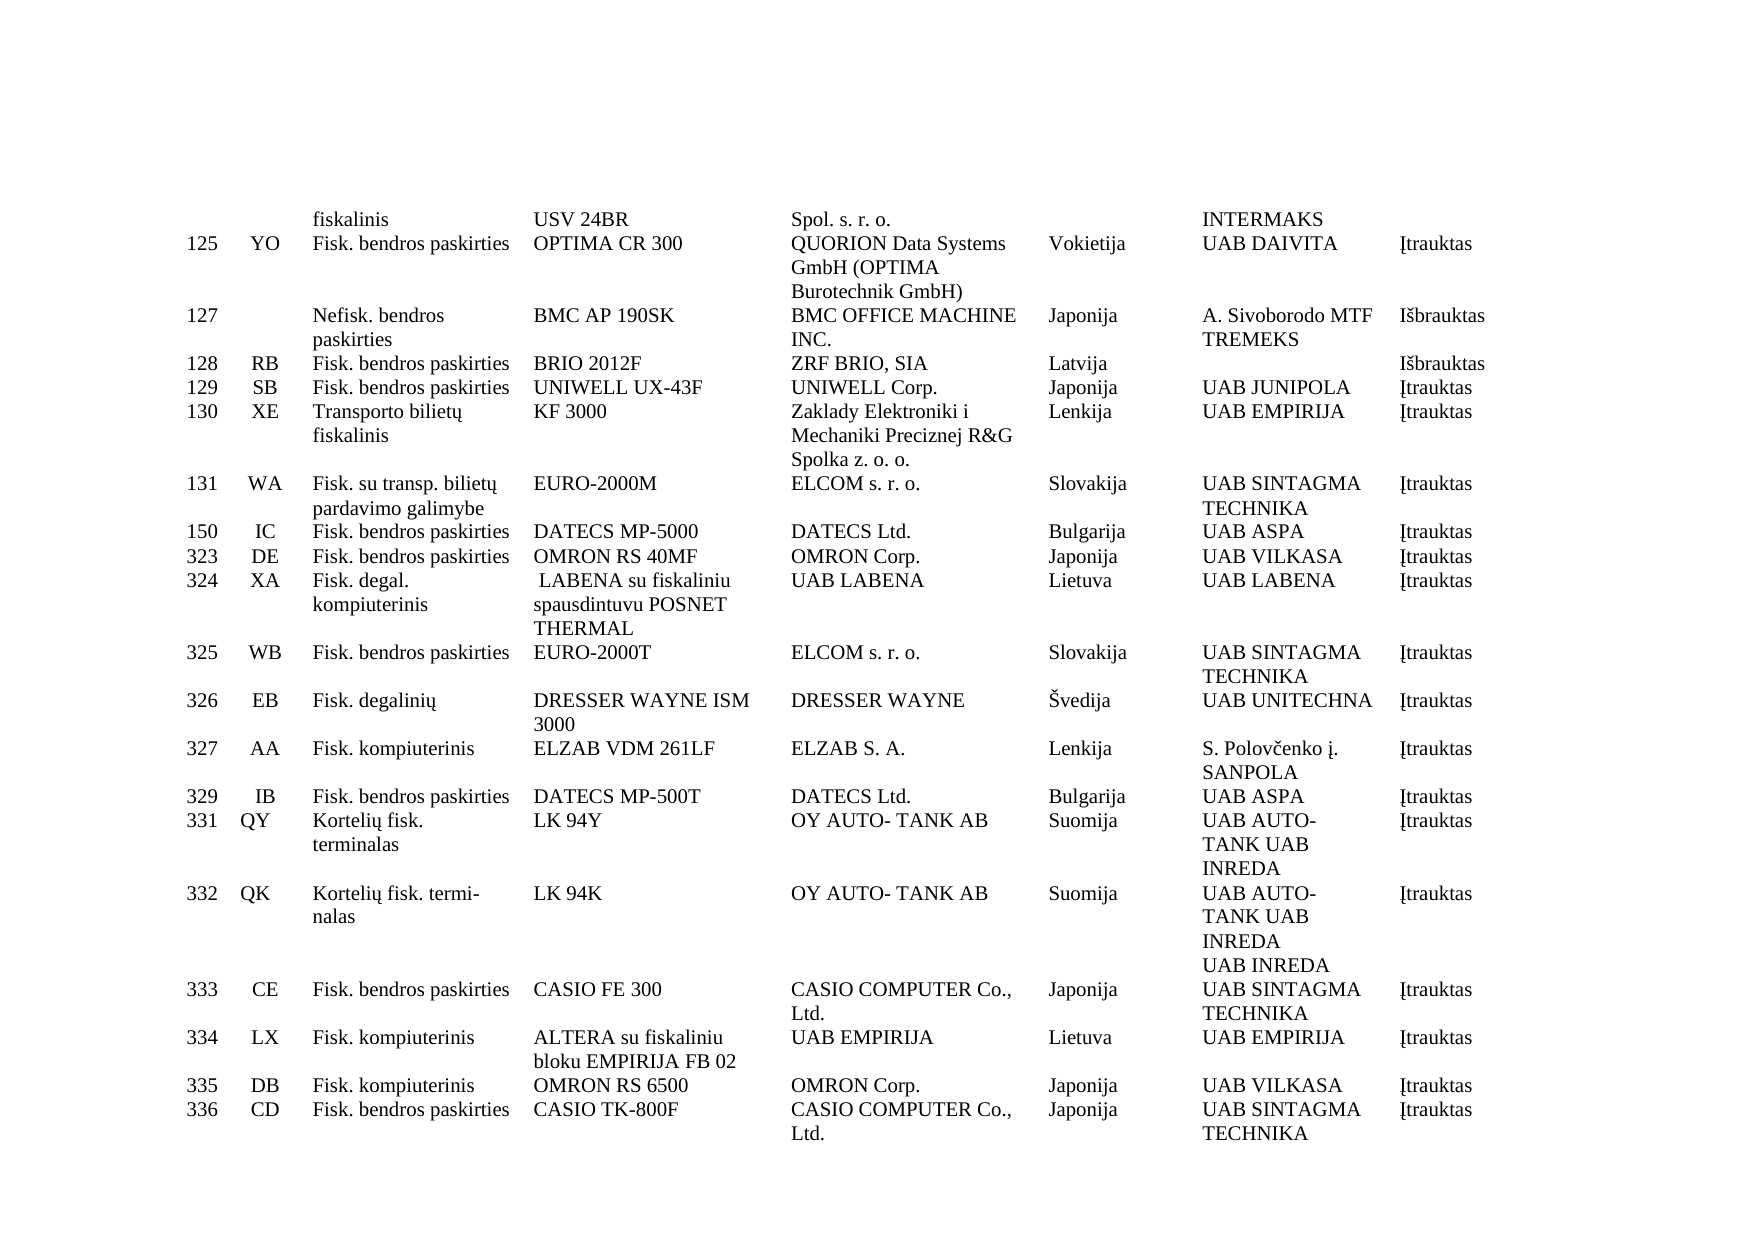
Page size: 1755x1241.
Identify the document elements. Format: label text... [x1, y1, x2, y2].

table_cell OPTIMA CR 300 [522, 231, 779, 303]
table_cell Įtrauktas [1388, 520, 1536, 543]
table_cell Įtrauktas [1388, 808, 1536, 880]
table_cell USV 24BR [522, 207, 779, 231]
table_cell Įtrauktas [1388, 231, 1536, 303]
table_cell ELCOM s. r. o. [780, 640, 1037, 688]
table_cell [100, 207, 229, 231]
table_cell S. Polovčenko į. SANPOLA [1191, 736, 1388, 784]
table_cell Išbrauktas [1388, 351, 1536, 375]
table_cell UAB EMPIRIJA [780, 1025, 1037, 1073]
table_cell LK 94Y [522, 808, 779, 880]
table_cell XA [229, 568, 301, 640]
table_cell [1388, 953, 1536, 977]
table_cell DATECS MP-5000 [522, 520, 779, 543]
table_cell UAB AUTO- TANK UAB INREDA [1191, 808, 1388, 880]
table_cell Suomija [1037, 808, 1191, 880]
table_cell Japonija [1037, 1097, 1191, 1145]
table_cell 323 [100, 544, 229, 568]
table_cell SB [229, 375, 301, 399]
table_cell 150 [100, 520, 229, 543]
table_cell Įtrauktas [1388, 568, 1536, 640]
table_cell Fisk. kompiuterinis [301, 736, 522, 784]
table_cell Fisk. kompiuterinis [301, 1025, 522, 1073]
table_cell LABENA su fiskaliniu spausdintuvu POSNET THERMAL [522, 568, 779, 640]
table_cell UAB VILKASA [1191, 544, 1388, 568]
table_cell ELCOM s. r. o. [780, 471, 1037, 519]
table_cell UAB SINTAGMA TECHNIKA [1191, 471, 1388, 519]
table_cell Slovakija [1037, 640, 1191, 688]
table_cell Lietuva [1037, 568, 1191, 640]
table_cell WB [229, 640, 301, 688]
table_cell UAB LABENA [1191, 568, 1388, 640]
table_cell CD [229, 1097, 301, 1145]
table_cell Įtrauktas [1388, 784, 1536, 808]
table_cell Fisk. bendros paskirties [301, 1097, 522, 1145]
table_cell [100, 953, 229, 977]
table_cell 128 [100, 351, 229, 375]
table_cell ELZAB VDM 261LF [522, 736, 779, 784]
table_cell BRIO 2012F [522, 351, 779, 375]
table_cell Slovakija [1037, 471, 1191, 519]
table_cell 332 [100, 880, 229, 953]
table_cell Fisk. bendros paskirties [301, 231, 522, 303]
table_cell 131 [100, 471, 229, 519]
table_cell Japonija [1037, 1073, 1191, 1097]
table_cell [1037, 207, 1191, 231]
table_cell Lenkija [1037, 399, 1191, 471]
table_cell UAB INREDA [1191, 953, 1388, 977]
table_cell UAB UNITECHNA [1191, 688, 1388, 736]
table_cell QUORION Data Systems GmbH (OPTIMA Burotechnik GmbH) [780, 231, 1037, 303]
table_cell Įtrauktas [1388, 688, 1536, 736]
table_cell UAB VILKASA [1191, 1073, 1388, 1097]
table_cell UAB SINTAGMA TECHNIKA [1191, 1097, 1388, 1145]
table_cell UAB LABENA [780, 568, 1037, 640]
table_cell Išbrauktas [1388, 303, 1536, 351]
table_cell 127 [100, 303, 229, 351]
table_cell [229, 953, 301, 977]
table_cell [229, 303, 301, 351]
table_cell DATECS MP-500T [522, 784, 779, 808]
table_cell UAB DAIVITA [1191, 231, 1388, 303]
table_cell Įtrauktas [1388, 471, 1536, 519]
table_cell Bulgarija [1037, 784, 1191, 808]
table_cell Įtrauktas [1388, 977, 1536, 1025]
table_cell Fisk. degal. kompiuterinis [301, 568, 522, 640]
table_cell LX [229, 1025, 301, 1073]
table_cell Fisk. bendros paskirties [301, 351, 522, 375]
table_cell Švedija [1037, 688, 1191, 736]
table_cell Japonija [1037, 544, 1191, 568]
table_cell DRESSER WAYNE ISM 3000 [522, 688, 779, 736]
table_cell Japonija [1037, 977, 1191, 1025]
table_cell YO [229, 231, 301, 303]
table_cell Fisk. bendros paskirties [301, 375, 522, 399]
table_cell QK [229, 880, 301, 953]
table_cell UAB ASPA [1191, 784, 1388, 808]
table_cell UNIWELL UX-43F [522, 375, 779, 399]
table_cell 325 [100, 640, 229, 688]
table_cell XE [229, 399, 301, 471]
table_cell QY [229, 808, 301, 880]
table_cell Įtrauktas [1388, 640, 1536, 688]
table_cell Japonija [1037, 375, 1191, 399]
table_cell Transporto bilietų fiskalinis [301, 399, 522, 471]
table_cell Įtrauktas [1388, 544, 1536, 568]
table_cell Lietuva [1037, 1025, 1191, 1073]
table_cell RB [229, 351, 301, 375]
table_cell 324 [100, 568, 229, 640]
table_cell UNIWELL Corp. [780, 375, 1037, 399]
table_cell OY AUTO- TANK AB [780, 880, 1037, 953]
table_cell 326 [100, 688, 229, 736]
table_cell [1388, 207, 1536, 231]
table_cell UAB ASPA [1191, 520, 1388, 543]
table_cell Įtrauktas [1388, 736, 1536, 784]
table_cell IB [229, 784, 301, 808]
table_cell 336 [100, 1097, 229, 1145]
table_cell EURO-2000M [522, 471, 779, 519]
table_cell 329 [100, 784, 229, 808]
table_cell Kortelių fisk. terminalas [301, 808, 522, 880]
table_cell OMRON Corp. [780, 1073, 1037, 1097]
table_cell OMRON RS 40MF [522, 544, 779, 568]
table_cell ALTERA su fiskaliniu bloku EMPIRIJA FB 02 [522, 1025, 779, 1073]
table_cell Latvija [1037, 351, 1191, 375]
table_cell DATECS Ltd. [780, 520, 1037, 543]
table_cell Vokietija [1037, 231, 1191, 303]
table_cell 125 [100, 231, 229, 303]
table_cell UAB SINTAGMA TECHNIKA [1191, 977, 1388, 1025]
table_cell UAB JUNIPOLA [1191, 375, 1388, 399]
table_cell LK 94K [522, 880, 779, 953]
table_cell UAB EMPIRIJA [1191, 1025, 1388, 1073]
table_cell [1037, 953, 1191, 977]
table_cell BMC AP 190SK [522, 303, 779, 351]
table_cell Fisk. bendros paskirties [301, 520, 522, 543]
table_cell 129 [100, 375, 229, 399]
table_cell Įtrauktas [1388, 880, 1536, 953]
table_cell CASIO COMPUTER Co., Ltd. [780, 1097, 1037, 1145]
table_cell Lenkija [1037, 736, 1191, 784]
table_cell DRESSER WAYNE [780, 688, 1037, 736]
table_cell A. Sivoborodo MTF TREMEKS [1191, 303, 1388, 351]
table_cell [1191, 351, 1388, 375]
table_cell Įtrauktas [1388, 1097, 1536, 1145]
table_cell EURO-2000T [522, 640, 779, 688]
table_cell Fisk. bendros paskirties [301, 977, 522, 1025]
table_cell IC [229, 520, 301, 543]
table_cell 130 [100, 399, 229, 471]
table_cell UAB EMPIRIJA [1191, 399, 1388, 471]
table_cell Nefisk. bendros paskirties [301, 303, 522, 351]
table_cell EB [229, 688, 301, 736]
table_cell CASIO TK-800F [522, 1097, 779, 1145]
table_cell WA [229, 471, 301, 519]
table_cell Zaklady Elektroniki i Mechaniki Preciznej R&G Spolka z. o. o. [780, 399, 1037, 471]
table_cell Fisk. bendros paskirties [301, 784, 522, 808]
table_cell OY AUTO- TANK AB [780, 808, 1037, 880]
table_cell Japonija [1037, 303, 1191, 351]
table_cell CE [229, 977, 301, 1025]
table_cell CASIO FE 300 [522, 977, 779, 1025]
table_cell Fisk. su transp. bilietų pardavimo galimybe [301, 471, 522, 519]
table_cell Fisk. bendros paskirties [301, 544, 522, 568]
table_cell UAB AUTO- TANK UAB INREDA [1191, 880, 1388, 953]
table_cell fiskalinis [301, 207, 522, 231]
table_cell CASIO COMPUTER Co., Ltd. [780, 977, 1037, 1025]
table_cell DATECS Ltd. [780, 784, 1037, 808]
table_cell DE [229, 544, 301, 568]
table_cell Įtrauktas [1388, 399, 1536, 471]
table_cell [522, 953, 779, 977]
table_cell Suomija [1037, 880, 1191, 953]
table_cell OMRON Corp. [780, 544, 1037, 568]
table_cell AA [229, 736, 301, 784]
table_cell [301, 953, 522, 977]
table_cell 335 [100, 1073, 229, 1097]
table_cell [780, 953, 1037, 977]
table_cell INTERMAKS [1191, 207, 1388, 231]
table_cell ZRF BRIO, SIA [780, 351, 1037, 375]
table_cell Spol. s. r. o. [780, 207, 1037, 231]
table_cell 331 [100, 808, 229, 880]
table_cell Bulgarija [1037, 520, 1191, 543]
table_cell OMRON RS 6500 [522, 1073, 779, 1097]
table_cell UAB SINTAGMA TECHNIKA [1191, 640, 1388, 688]
table_cell DB [229, 1073, 301, 1097]
table_cell 327 [100, 736, 229, 784]
table_cell Fisk. degalinių [301, 688, 522, 736]
table_cell Fisk. kompiuterinis [301, 1073, 522, 1097]
table_cell 333 [100, 977, 229, 1025]
table_cell Įtrauktas [1388, 1025, 1536, 1073]
table_cell Fisk. bendros paskirties [301, 640, 522, 688]
table_cell Įtrauktas [1388, 375, 1536, 399]
table_cell KF 3000 [522, 399, 779, 471]
table_cell 334 [100, 1025, 229, 1073]
table_cell BMC OFFICE MACHINE INC. [780, 303, 1037, 351]
table_cell Kortelių fisk. termi- nalas [301, 880, 522, 953]
table_cell [229, 207, 301, 231]
table_cell ELZAB S. A. [780, 736, 1037, 784]
table_cell Įtrauktas [1388, 1073, 1536, 1097]
